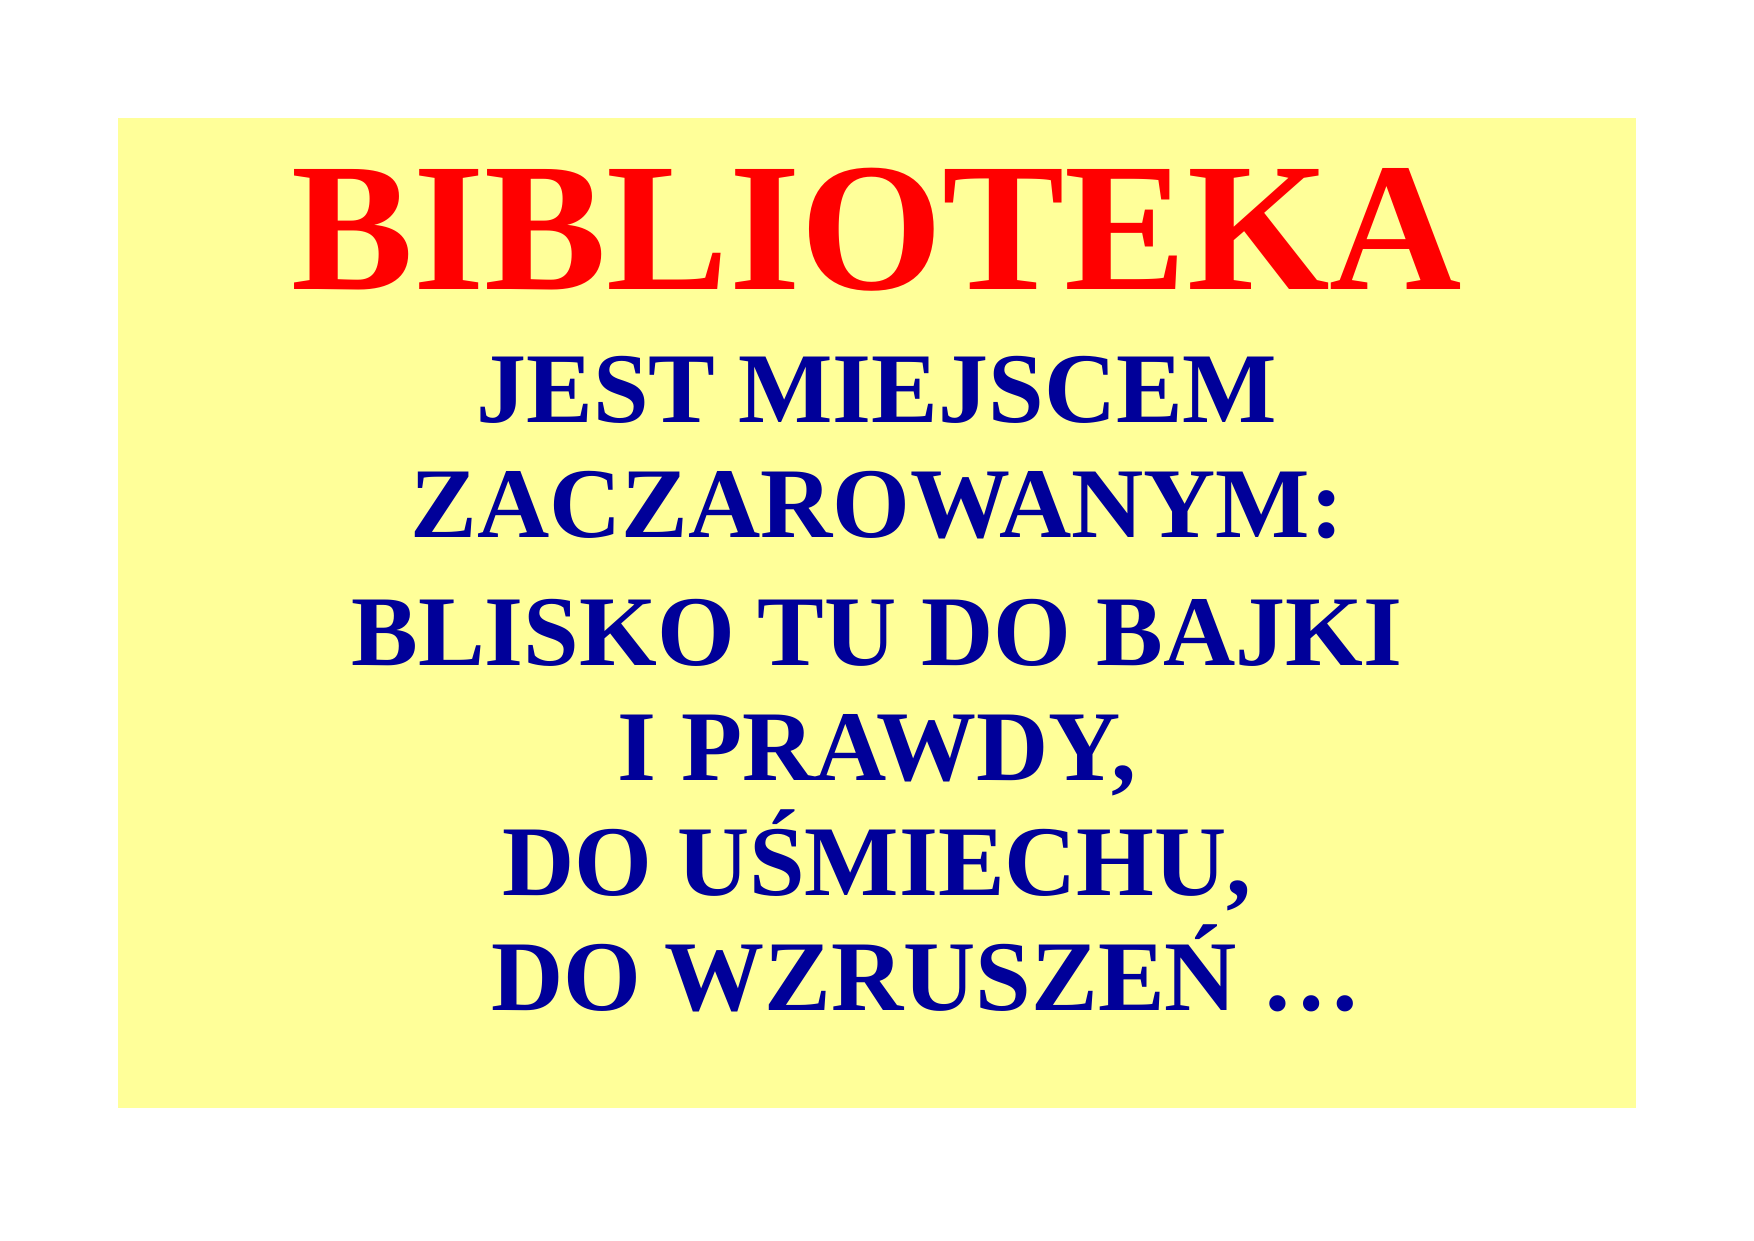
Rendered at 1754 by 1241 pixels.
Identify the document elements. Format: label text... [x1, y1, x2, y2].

text BLISKO TU DO BAJKI I PRAWDY, [118, 571, 1636, 801]
text DO UŚMIECHU, [118, 801, 1636, 916]
text DO WZRUSZEŃ … [118, 916, 1636, 1031]
text BIBLIOTEKA JEST MIEJSCEM ZACZAROWANYM: [118, 118, 1636, 559]
